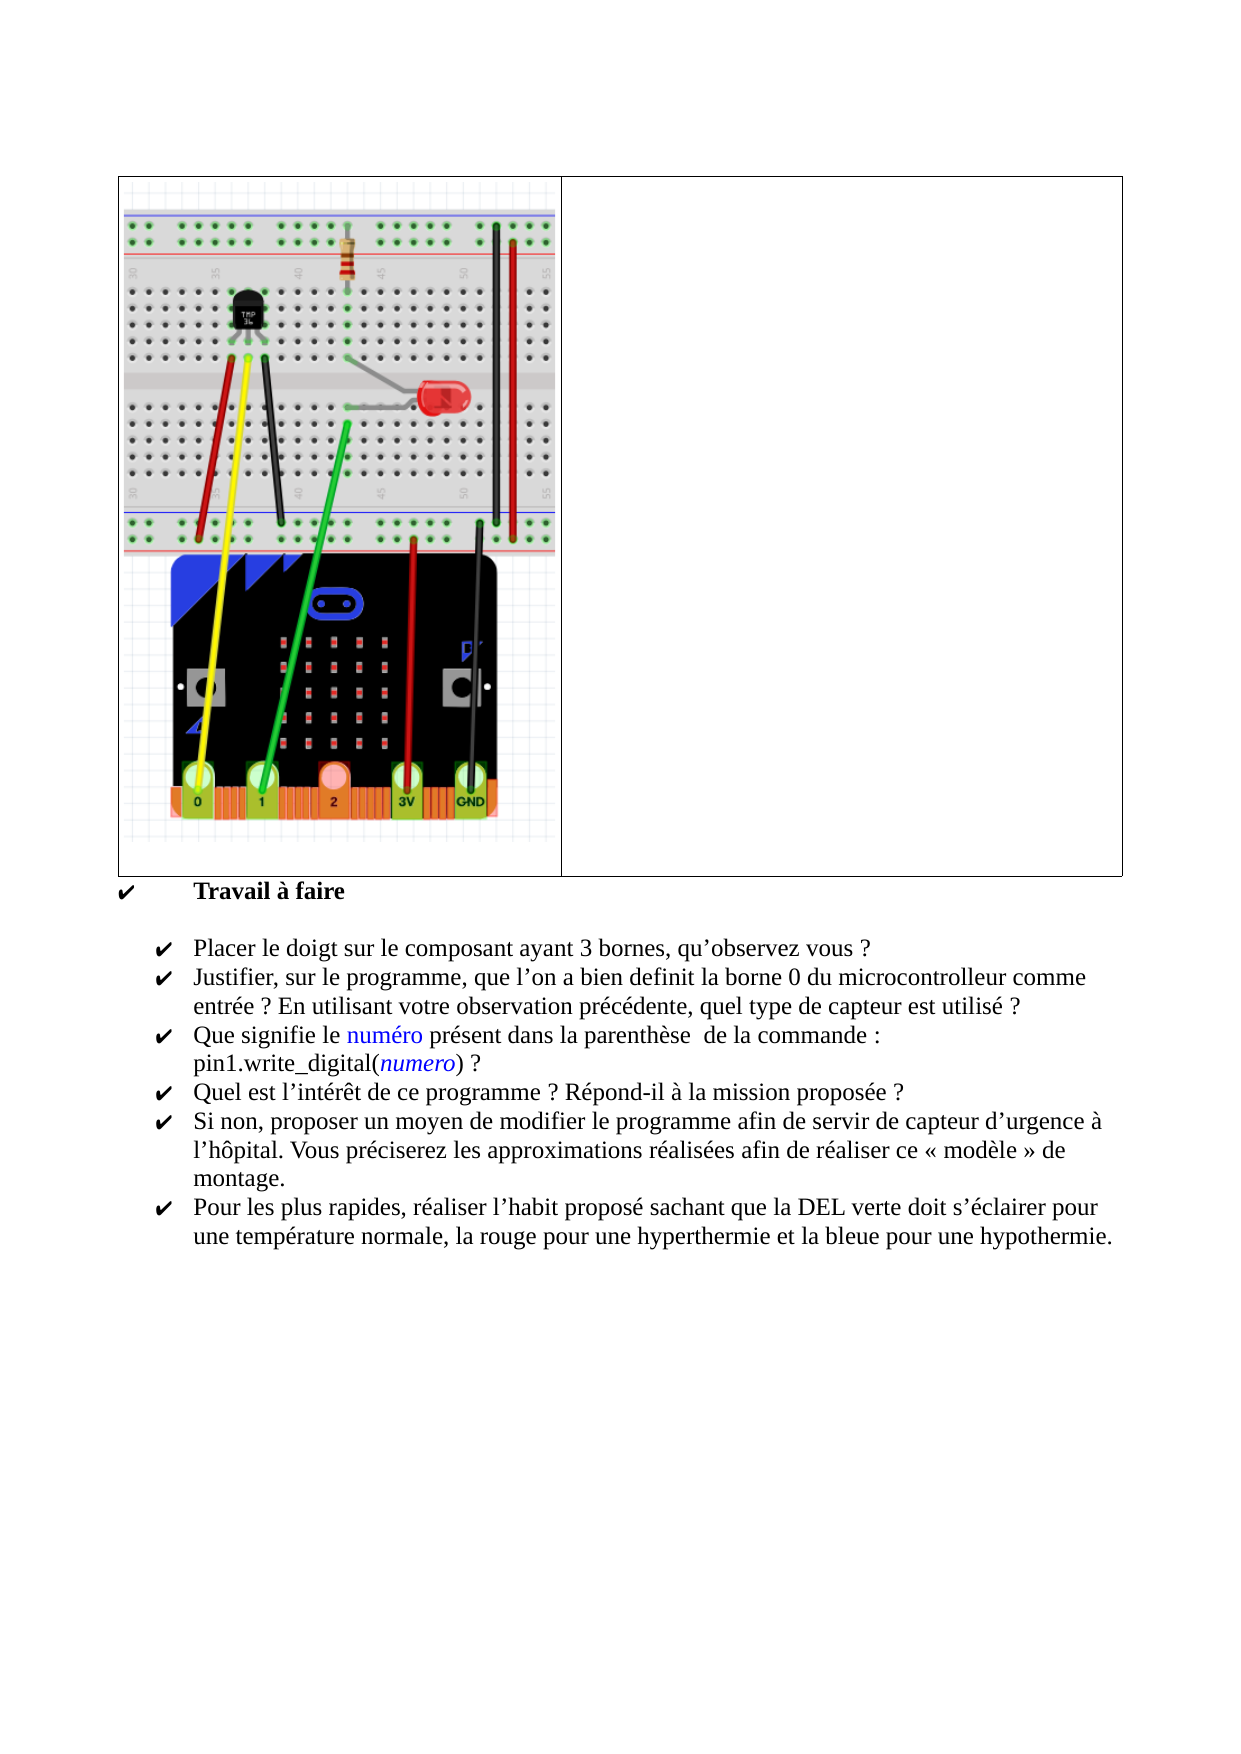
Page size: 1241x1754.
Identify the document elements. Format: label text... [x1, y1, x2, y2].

picture [123, 182, 556, 842]
list Quel est l’intérêt de ce programme ? Répond-il à la mission proposée ? [156, 1077, 1122, 1106]
list Travail à faire [118, 877, 1122, 905]
table_cell [119, 177, 561, 876]
table_cell [562, 177, 1122, 876]
list Pour les plus rapides, réaliser l’habit proposé sachant que la DEL verte doit s’éclairer pour une température normale, la rouge pour une hyperthermie et la bleue pour une hypothermie. [156, 1192, 1122, 1250]
list Placer le doigt sur le composant ayant 3 bornes, qu’observez vous ? [156, 933, 1122, 962]
list Que signifie le numéro présent dans la parenthèse de la commande : pin1.write_digital(numero) ? [156, 1020, 1122, 1077]
list Si non, proposer un moyen de modifier le programme afin de servir de capteur d’urgence à l’hôpital. Vous préciserez les approximations réalisées afin de réaliser ce « modèle » de montage. [156, 1106, 1122, 1192]
list Justifier, sur le programme, que l’on a bien definit la borne 0 du microcontrolleur comme entrée ? En utilisant votre observation précédente, quel type de capteur est utilisé ? [156, 962, 1122, 1020]
